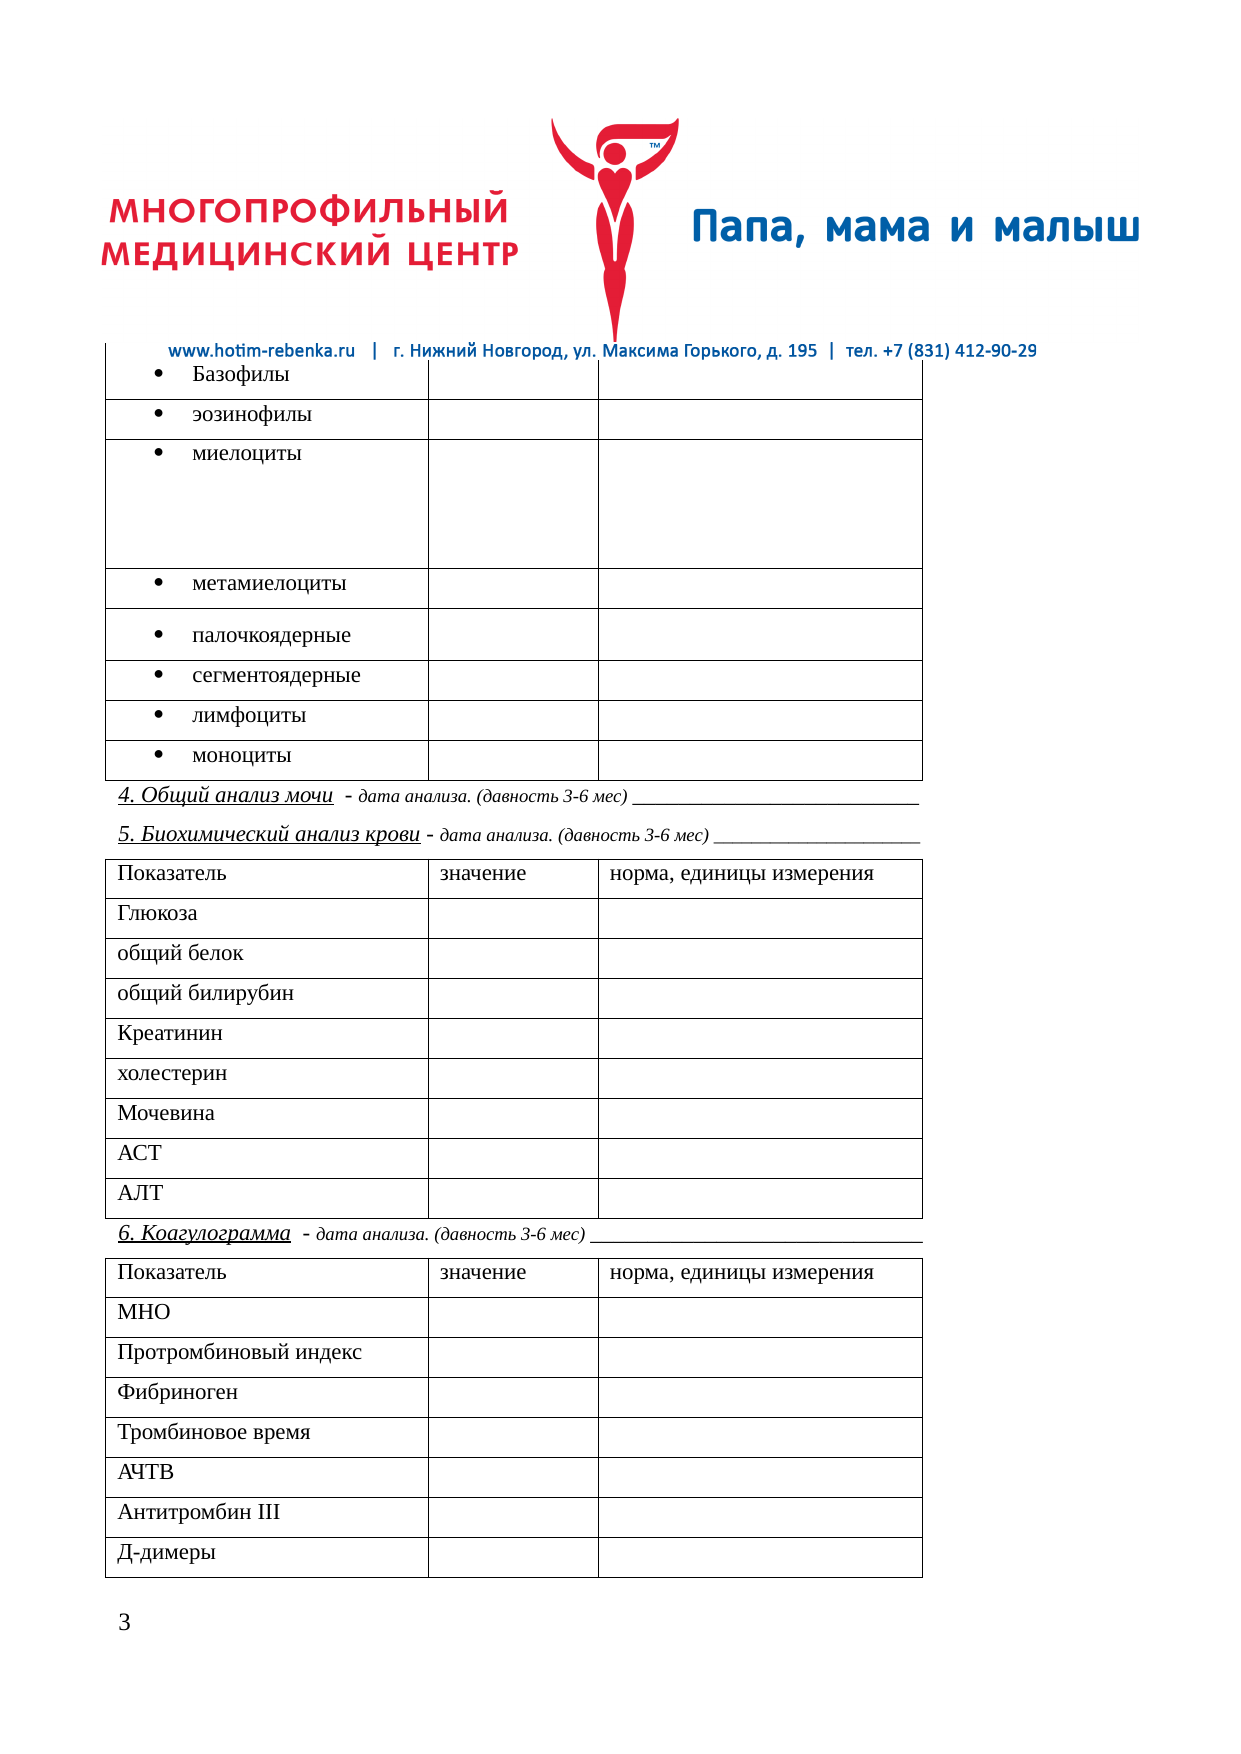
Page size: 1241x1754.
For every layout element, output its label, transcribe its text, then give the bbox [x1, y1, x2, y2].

table_cell [599, 1099, 922, 1138]
table_cell Базофилы [106, 343, 428, 398]
table_cell [429, 979, 598, 1018]
table_cell [599, 400, 922, 438]
table_cell [599, 1019, 922, 1058]
table_cell [429, 661, 598, 700]
table_cell [429, 1059, 598, 1098]
table_cell Д-димеры [106, 1538, 428, 1577]
table_cell [599, 1538, 922, 1577]
table_cell [429, 1298, 598, 1337]
table_cell Глюкоза [106, 899, 428, 938]
table_cell [599, 701, 922, 740]
table_cell [429, 701, 598, 740]
table_cell [429, 400, 598, 438]
table_cell [429, 1019, 598, 1058]
table_cell палочкоядерные [106, 609, 428, 660]
table_cell [429, 1538, 598, 1577]
table_cell [599, 1298, 922, 1337]
table_cell [599, 360, 922, 398]
table_cell [429, 1139, 598, 1178]
table_cell [599, 741, 922, 780]
table_cell АЛТ [106, 1179, 428, 1217]
table_cell [599, 1139, 922, 1178]
table_cell [429, 741, 598, 780]
table_cell общий белок [106, 939, 428, 978]
table_cell Протромбиновый индекс [106, 1338, 428, 1377]
table_cell миелоциты [106, 440, 428, 568]
table_cell общий билирубин [106, 979, 428, 1018]
table_header значение [429, 860, 598, 898]
table_cell [599, 1059, 922, 1098]
table_header Показатель [106, 860, 428, 898]
table_cell [429, 440, 598, 568]
text 5. Биохимический анализ крови - дата анализа. (давность 3-6 мес) ______________________ [118, 819, 1122, 846]
table_header норма, единицы измерения [599, 1259, 922, 1297]
table_cell сегментоядерные [106, 661, 428, 700]
table_cell моноциты [106, 741, 428, 780]
table_cell [429, 1099, 598, 1138]
table_cell [599, 899, 922, 938]
table_cell АСТ [106, 1139, 428, 1178]
table_header норма, единицы измерения [599, 860, 922, 898]
table_cell [429, 939, 598, 978]
table_cell МНО [106, 1298, 428, 1337]
table_cell [599, 1179, 922, 1217]
table_cell [429, 1338, 598, 1377]
table_cell [429, 1458, 598, 1497]
table_cell Креатинин [106, 1019, 428, 1058]
table_cell Тромбиновое время [106, 1418, 428, 1457]
table_cell Мочевина [106, 1099, 428, 1138]
table_cell [599, 1418, 922, 1457]
table_cell АЧТВ [106, 1458, 428, 1497]
text 6. Коагулограмма - дата анализа. (давность 3-6 мес) _____________________________ [118, 1218, 1122, 1245]
table_cell [429, 360, 598, 398]
table_cell [599, 569, 922, 608]
table_cell [599, 979, 922, 1018]
table_cell холестерин [106, 1059, 428, 1098]
table_cell Фибриноген [106, 1378, 428, 1417]
table_cell [599, 1338, 922, 1377]
table_cell [429, 1418, 598, 1457]
table_cell [599, 939, 922, 978]
table_header значение [429, 1259, 598, 1297]
table_cell лимфоциты [106, 701, 428, 740]
table_cell [429, 1179, 598, 1217]
table_cell [429, 609, 598, 660]
table_cell [429, 1378, 598, 1417]
table_cell [599, 1458, 922, 1497]
table_cell эозинофилы [106, 400, 428, 438]
table_cell [599, 661, 922, 700]
table_cell [599, 609, 922, 660]
text 4. Общий анализ мочи - дата анализа. (давность 3-6 мес) _________________________ [118, 781, 1122, 807]
table_cell [429, 569, 598, 608]
table_header Показатель [106, 1259, 428, 1297]
table_cell [599, 1378, 922, 1417]
table_cell [599, 1498, 922, 1537]
table_cell [429, 1498, 598, 1537]
table_cell метамиелоциты [106, 569, 428, 608]
table_cell Антитромбин III [106, 1498, 428, 1537]
table_cell [599, 440, 922, 568]
table_cell [429, 899, 598, 938]
